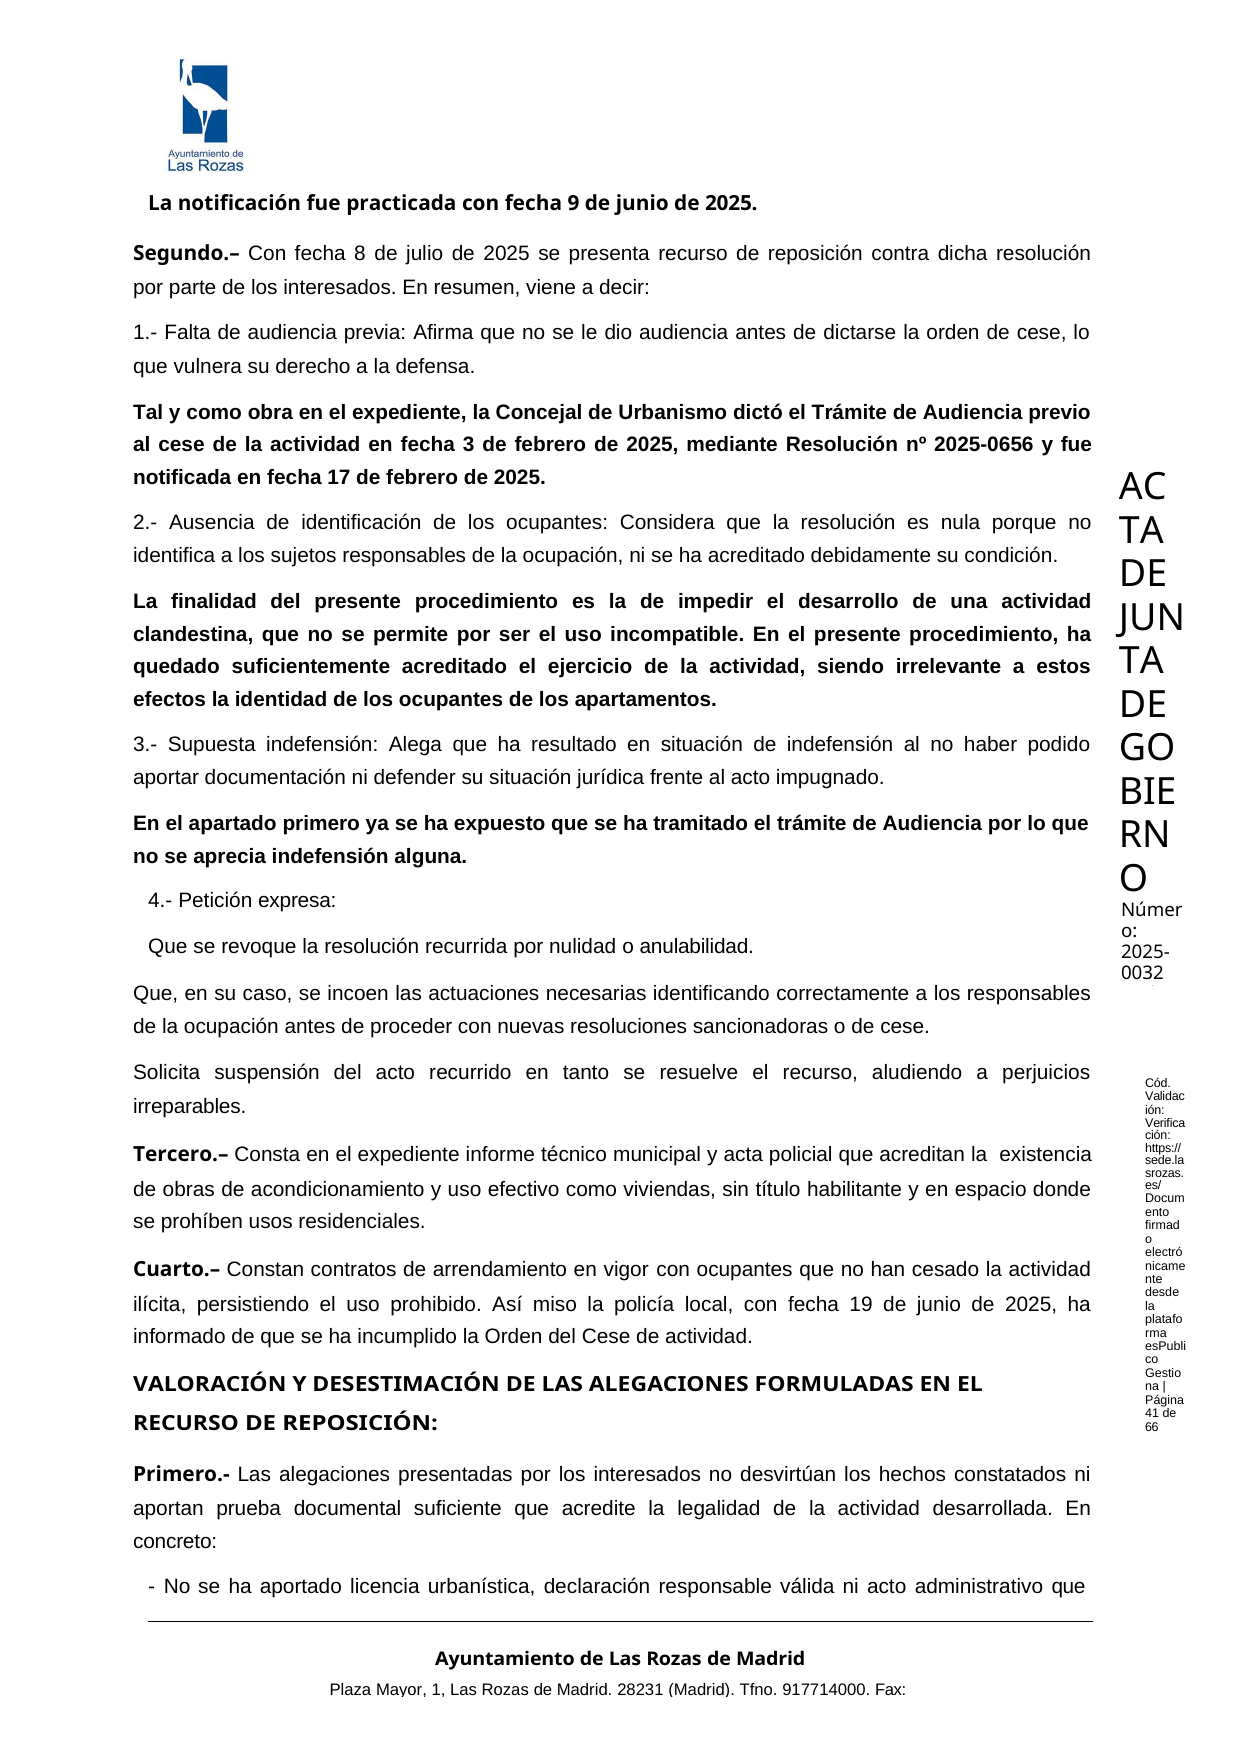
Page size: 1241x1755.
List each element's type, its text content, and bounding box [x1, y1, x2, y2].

subtitle La notificación fue practicada con fecha 9 de junio de 2025. [148, 188, 1108, 216]
text 3.- Supuesta indefensión: Alega que ha resultado en situación de indefensión al no haber podido aportar documentación ni defender su situación jurídica frente al acto impugnado. [133, 731, 1092, 789]
text Verificación: https://sede.lasrozas.es/ [1145, 1117, 1186, 1192]
text Primero.- Las alegaciones presentadas por los interesados no desvirtúan los hechos constatados ni aportan prueba documental suficiente que acredite la legalidad de la actividad desarrollada. En concreto: [133, 1459, 1092, 1552]
subtitle La notificación fue practicada con fecha 9 de junio de 2025. [1143, 1075, 1186, 1612]
text Cuarto.– Constan contratos de arrendamiento en vigor con ocupantes que no han cesado la actividad ilícita, persistiendo el uso prohibido. Así miso la policía local, con fecha 19 de junio de 2025, ha informado de que se ha incumplido la Orden del Cese de actividad. [133, 1254, 1092, 1348]
text Segundo.– Con fecha 8 de julio de 2025 se presenta recurso de reposición contra dicha resolución por parte de los interesados. En resumen, viene a decir: [133, 238, 1092, 299]
subtitle La notificación fue practicada con fecha 9 de junio de 2025. [1117, 462, 1185, 634]
text Documento firmado electrónicamente desde la plataforma esPublico Gestiona | Página 41 de 66 [1145, 1192, 1186, 1434]
subtitle La notificación fue practicada con fecha 9 de junio de 2025. [1117, 637, 1121, 985]
text Que, en su caso, se incoen las actuaciones necesarias identificando correctamente a los responsables de la ocupación antes de proceder con nuevas resoluciones sancionadoras o de cese. [133, 980, 1092, 1038]
text Número: 2025-0032 Fecha: 01/08/2025 [1121, 900, 1185, 985]
subtitle VALORACIÓN Y DESESTIMACIÓN DE LAS ALEGACIONES FORMULADAS EN EL RECURSO DE REPOSICIÓN: [133, 1369, 1067, 1436]
text Solicita suspensión del acto recurrido en tanto se resuelve el recurso, aludiendo a perjuicios irreparables. [133, 1060, 1092, 1117]
subtitle En el apartado primero ya se ha expuesto que se ha tramitado el trámite de Audiencia por lo que no se aprecia indefensión alguna. [133, 811, 1091, 867]
text Cód. Validación: [1145, 1077, 1186, 1117]
text Tercero.– Consta en el expediente informe técnico municipal y acta policial que acreditan la existencia de obras de acondicionamiento y uso efectivo como viviendas, sin título habilitante y en espacio donde se prohíben usos residenciales. [133, 1139, 1092, 1233]
list No se ha aportado licencia urbanística, declaración responsable válida ni acto administrativo que [148, 1574, 1108, 1598]
text 2.- Ausencia de identificación de los ocupantes: Considera que la resolución es nula porque no identifica a los sujetos responsables de la ocupación, ni se ha acreditado debidamente su condición. [133, 509, 1092, 567]
subtitle La finalidad del presente procedimiento es la de impedir el desarrollo de una actividad clandestina, que no se permite por ser el uso incompatible. En el presente procedimiento, ha quedado suficientemente acreditado el ejercicio de la actividad, siendo irrelevante a estos efectos la identidad de los ocupantes de los apartamentos. [133, 589, 1092, 711]
subtitle Tal y como obra en el expediente, la Concejal de Urbanismo dictó el Trámite de Audiencia previo al cese de la actividad en fecha 3 de febrero de 2025, mediante Resolución nº 2025-0656 y fue notificada en fecha 17 de febrero de 2025. [133, 400, 1092, 489]
text 1.- Falta de audiencia previa: Afirma que no se le dio audiencia antes de dictarse la orden de cese, lo que vulnera su derecho a la defensa. [133, 320, 1091, 378]
text 4.- Petición expresa: [148, 888, 1108, 912]
text Que se revoque la resolución recurrida por nulidad o anulabilidad. [148, 934, 1108, 958]
text ACTA DE JUNTA DE GOBIERNO [1119, 465, 1185, 900]
